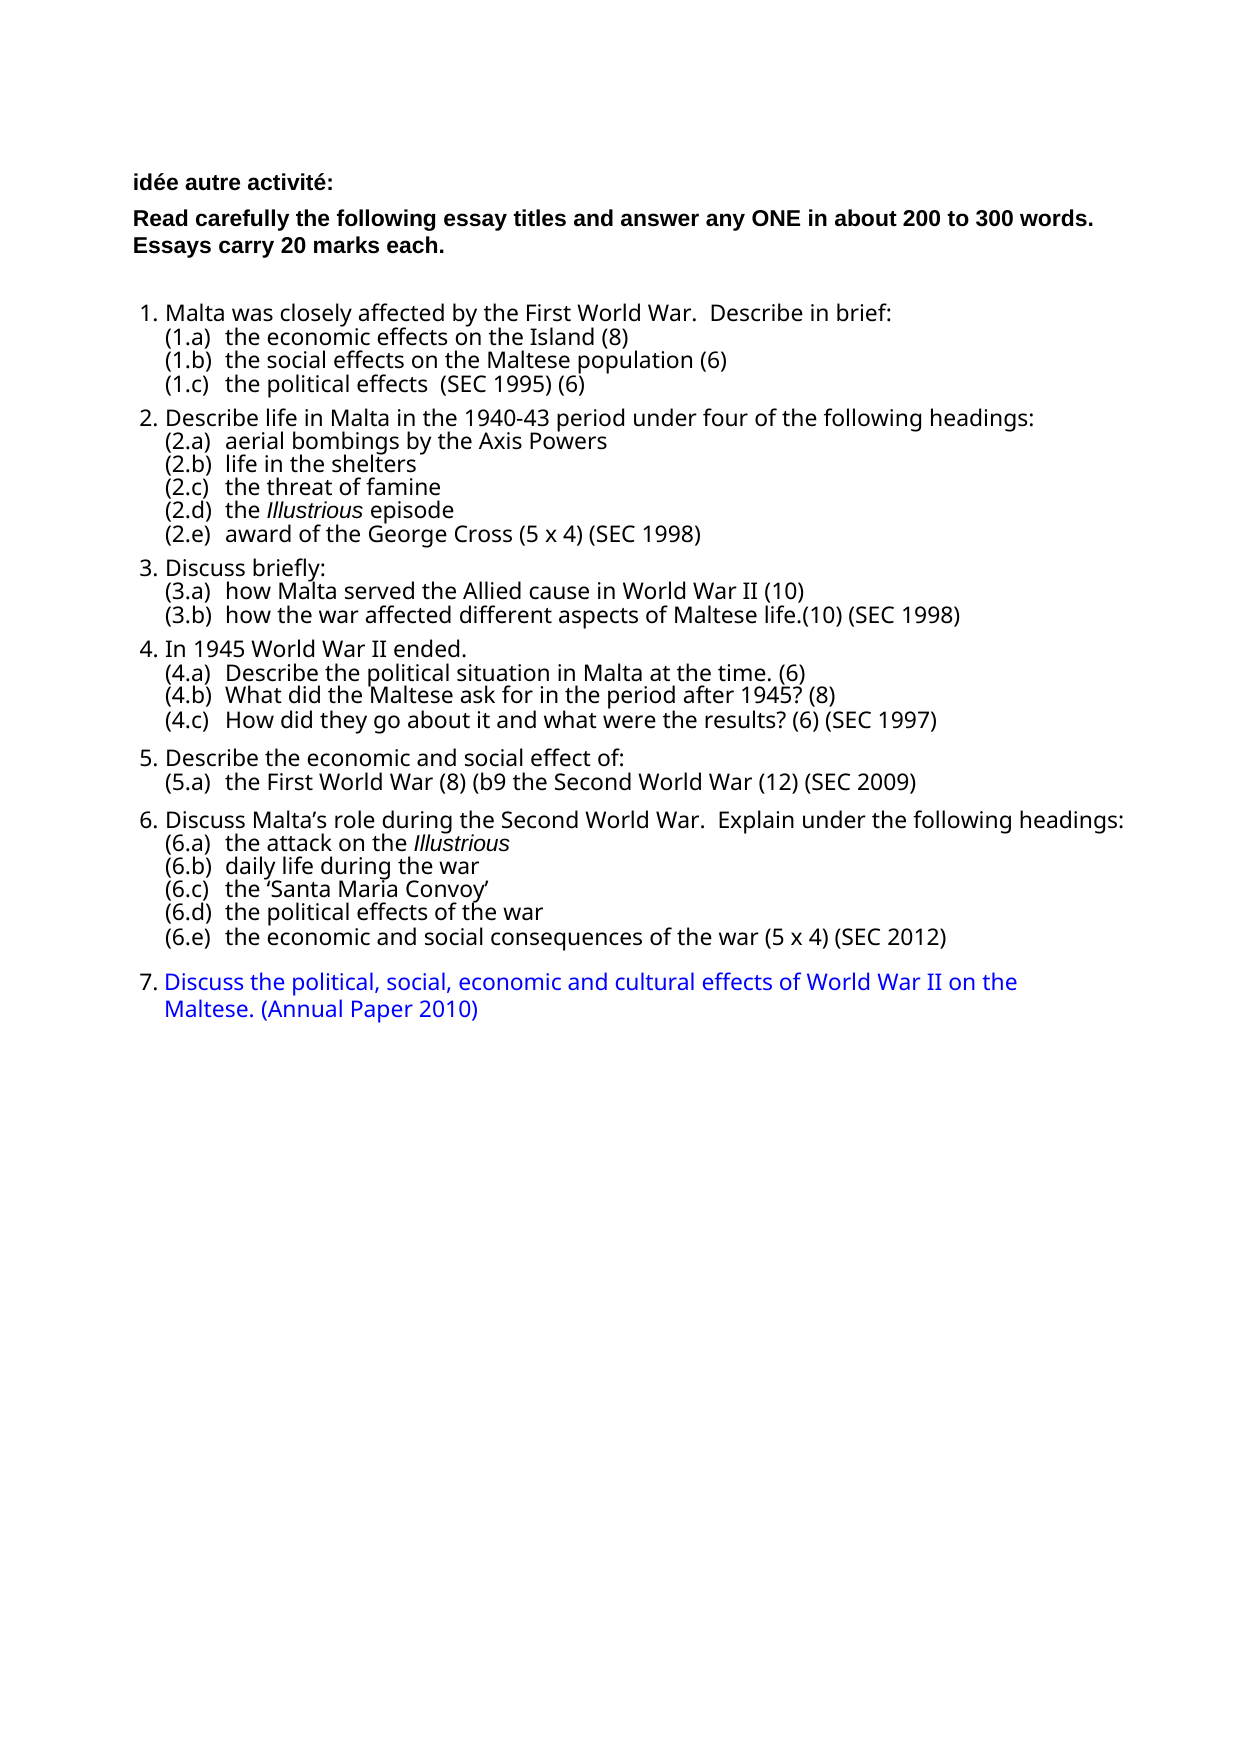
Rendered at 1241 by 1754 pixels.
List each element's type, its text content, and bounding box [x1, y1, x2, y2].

text idée autre activité: [133, 169, 1096, 195]
list Describe the political situation in Malta at the time. (6) [165, 663, 1165, 686]
list how the war affected different aspects of Maltese life.(10) (SEC 1998) [165, 604, 1165, 629]
list Discuss Malta’s role during the Second World War. Explain under the following headings: [139, 809, 1165, 833]
list the economic and social consequences of the war (5 x 4) (SEC 2012) [165, 925, 1165, 950]
text Read carefully the following essay titles and answer any ONE in about 200 to 300 words. Essays carry 20 marks each. [133, 205, 1096, 258]
list life in the shelters [165, 454, 1165, 477]
list the political effects (SEC 1995) (6) [165, 373, 1165, 397]
list the First World War (8) (b9 the Second World War (12) (SEC 2009) [165, 771, 1165, 796]
list the Illustrious episode [165, 500, 1165, 523]
list Describe the economic and social effect of: [139, 746, 1165, 771]
list aerial bombings by the Axis Powers [165, 431, 1165, 454]
list In 1945 World War II ended. [139, 638, 1165, 663]
list how Malta served the Allied cause in World War II (10) [165, 581, 1165, 604]
list the attack on the Illustrious [165, 833, 1165, 856]
list the ‘Santa Maria Convoy’ [165, 879, 1165, 902]
list Malta was closely affected by the First World War. Describe in brief: [139, 302, 1165, 327]
list the economic effects on the Island (8) [165, 327, 1165, 350]
list award of the George Cross (5 x 4) (SEC 1998) [165, 523, 1165, 547]
list the social effects on the Maltese population (6) [165, 350, 1165, 373]
list Discuss briefly: [139, 557, 1165, 581]
list How did they go about it and what were the results? (6) (SEC 1997) [165, 708, 1165, 733]
list daily life during the war [165, 856, 1165, 879]
list What did the Maltese ask for in the period after 1945? (8) [165, 686, 1165, 708]
list Describe life in Malta in the 1940-43 period under four of the following headings: [139, 406, 1165, 431]
list the political effects of the war [165, 902, 1165, 925]
list Discuss the political, social, economic and cultural effects of World War II on the Maltese. (Annual Paper 2010) [139, 966, 1049, 1024]
list the threat of famine [165, 477, 1165, 500]
